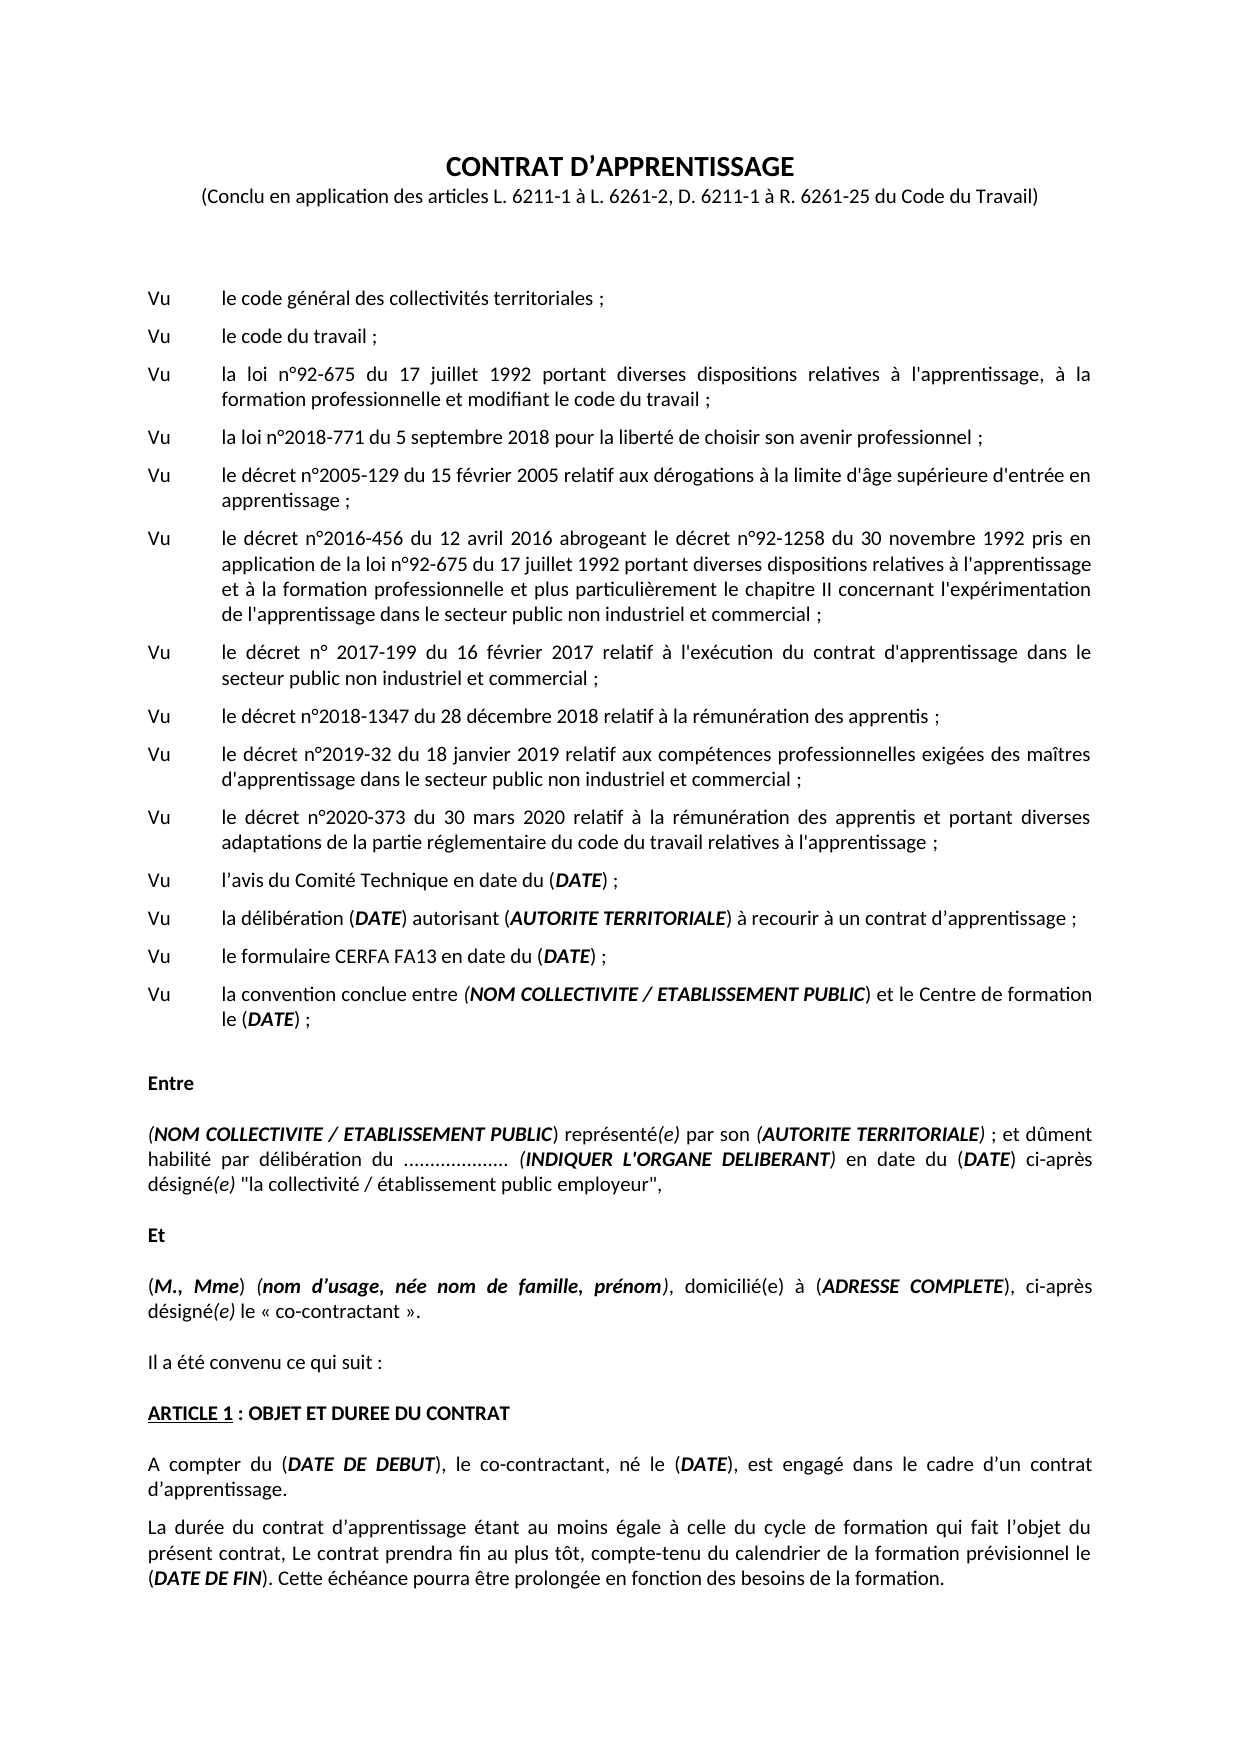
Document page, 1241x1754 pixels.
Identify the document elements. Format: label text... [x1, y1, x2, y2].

text (NOM COLLECTIVITE / ETABLISSEMENT PUBLIC) représenté(e) par son (AUTORITE TERRITORIALE) ; et dûment habilité par délibération du .................... (INDIQUER L'ORGANE DELIBERANT) en date du (DATE) ci-après désigné(e) "la collectivité / établissement public employeur", [148, 1121, 1093, 1197]
text Vu le formulaire CERFA FA13 en date du (DATE) ; [148, 943, 1093, 969]
text Entre [148, 1070, 1093, 1095]
text Il a été convenu ce qui suit : [148, 1349, 1093, 1375]
text Vu la loi n°2018-771 du 5 septembre 2018 pour la liberté de choisir son avenir professionnel ; [148, 424, 1093, 449]
text (Conclu en application des articles L. 6211-1 à L. 6261-2, D. 6211-1 à R. 6261-25 du Code du Travail) [148, 183, 1093, 209]
text (M., Mme) (nom d’usage, née nom de famille, prénom), domicilié(e) à (ADRESSE COMPLETE), ci-après désigné(e) le « co-contractant ». [148, 1273, 1093, 1324]
text Vu le décret n° 2017-199 du 16 février 2017 relatif à l'exécution du contrat d'apprentissage dans le secteur public non industriel et commercial ; [148, 639, 1093, 690]
text A compter du (DATE DE DEBUT), le co-contractant, né le (DATE), est engagé dans le cadre d’un contrat d’apprentissage. [148, 1451, 1093, 1502]
text Vu la délibération (DATE) autorisant (AUTORITE TERRITORIALE) à recourir à un contrat d’apprentissage ; [148, 905, 1093, 931]
text Vu le code du travail ; [148, 323, 1093, 348]
text Vu le décret n°2005-129 du 15 février 2005 relatif aux dérogations à la limite d'âge supérieure d'entrée en apprentissage ; [148, 462, 1093, 513]
text ARTICLE 1 : OBJET ET DUREE DU CONTRAT [148, 1400, 1093, 1426]
text CONTRAT d’apprentissage [148, 148, 1093, 183]
text Et [148, 1222, 1093, 1248]
text Vu la convention conclue entre (NOM COLLECTIVITE / ETABLISSEMENT PUBLIC) et le Centre de formation le (DATE) ; [148, 981, 1093, 1032]
text Vu le décret n°2016-456 du 12 avril 2016 abrogeant le décret n°92-1258 du 30 novembre 1992 pris en application de la loi n°92-675 du 17 juillet 1992 portant diverses dispositions relatives à l'apprentissage et à la formation professionnelle et plus particulièrement le chapitre II concernant l'expérimentation de l'apprentissage dans le secteur public non industriel et commercial ; [148, 525, 1093, 627]
text La durée du contrat d’apprentissage étant au moins égale à celle du cycle de formation qui fait l’objet du présent contrat, Le contrat prendra fin au plus tôt, compte-tenu du calendrier de la formation prévisionnel le (DATE DE FIN). Cette échéance pourra être prolongée en fonction des besoins de la formation. [148, 1514, 1093, 1591]
text Vu l’avis du Comité Technique en date du (DATE) ; [148, 867, 1093, 893]
text Vu le code général des collectivités territoriales ; [148, 285, 1093, 310]
text Vu la loi n°92-675 du 17 juillet 1992 portant diverses dispositions relatives à l'apprentissage, à la formation professionnelle et modifiant le code du travail ; [148, 361, 1093, 412]
text Vu le décret n°2018-1347 du 28 décembre 2018 relatif à la rémunération des apprentis ; [148, 703, 1093, 728]
text Vu le décret n°2019-32 du 18 janvier 2019 relatif aux compétences professionnelles exigées des maîtres d'apprentissage dans le secteur public non industriel et commercial ; [148, 741, 1093, 792]
text Vu le décret n°2020-373 du 30 mars 2020 relatif à la rémunération des apprentis et portant diverses adaptations de la partie réglementaire du code du travail relatives à l'apprentissage ; [148, 804, 1093, 855]
